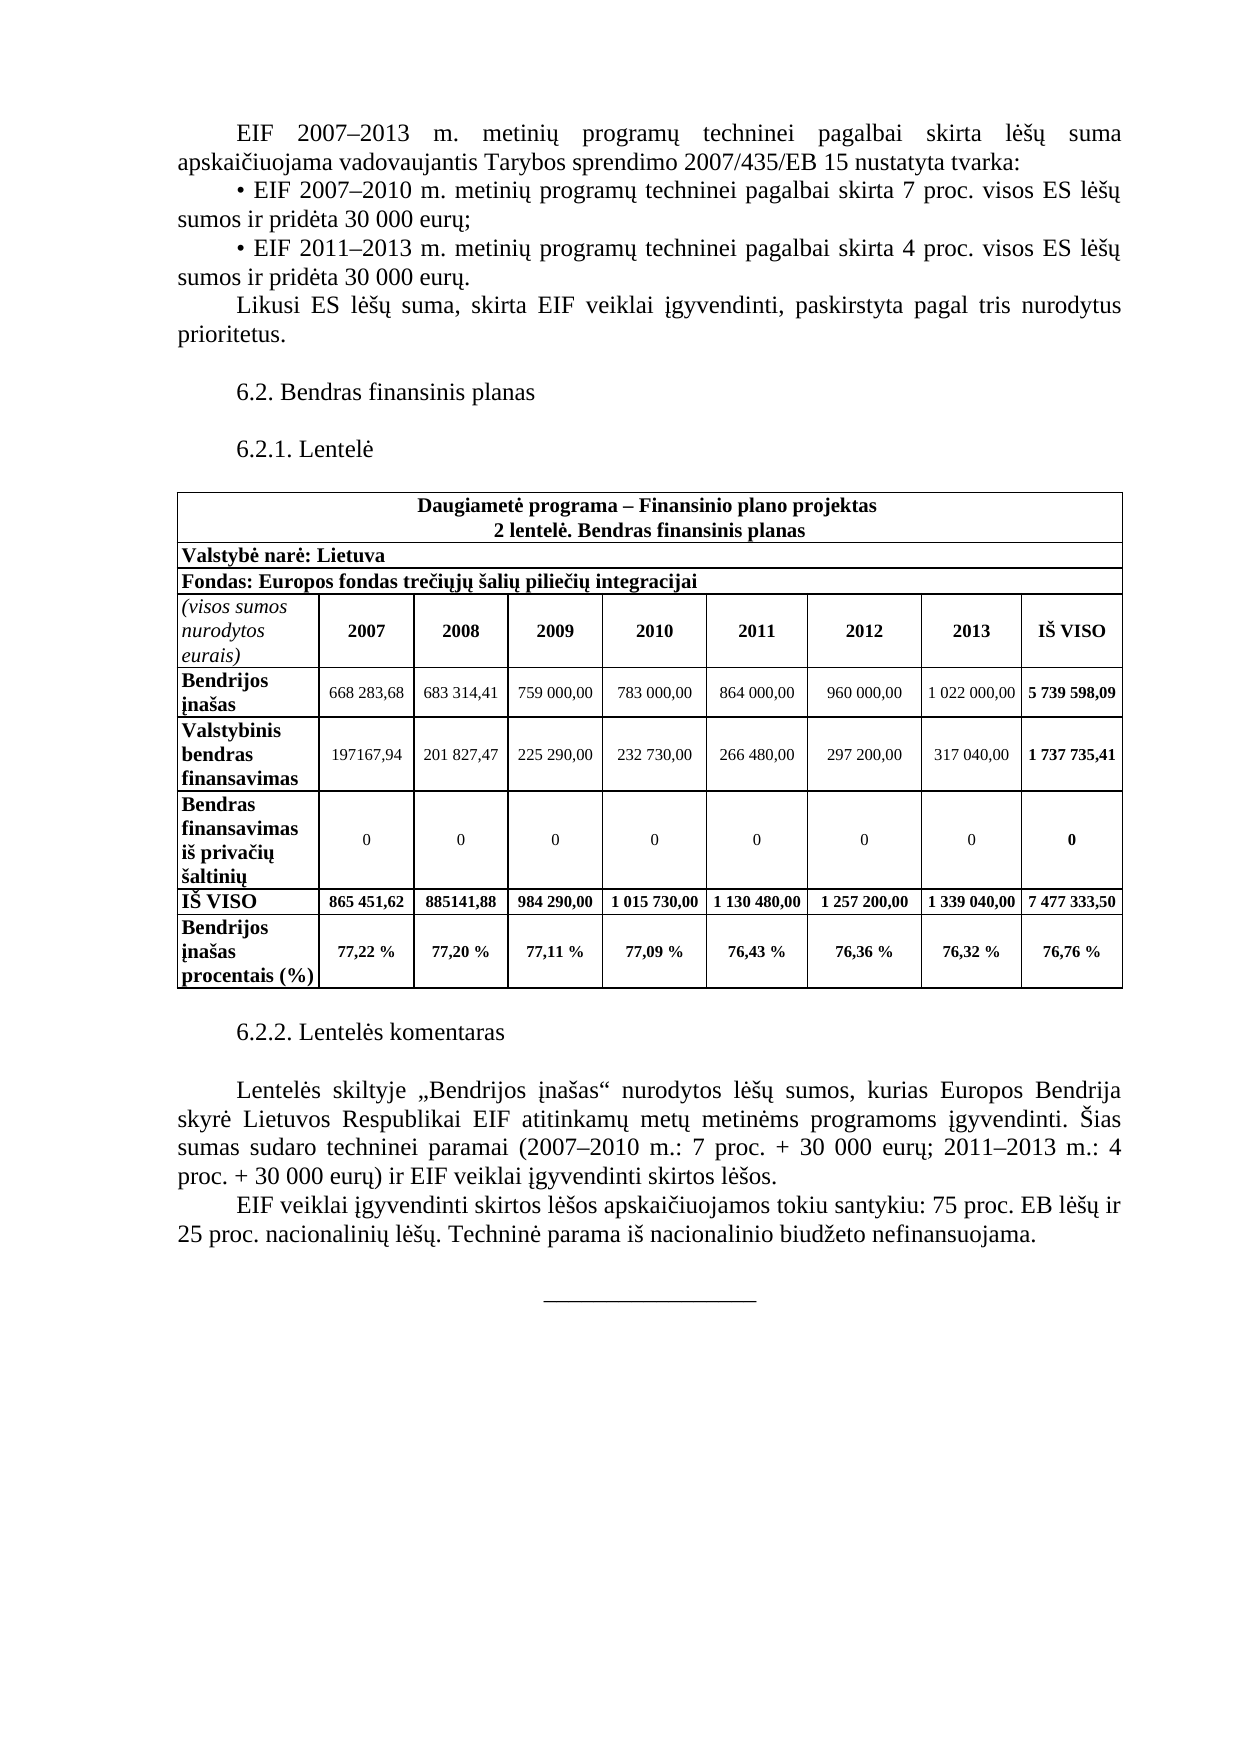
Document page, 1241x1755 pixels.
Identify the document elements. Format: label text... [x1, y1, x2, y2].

table_cell 783 000,00 [603, 668, 706, 716]
table_cell 2008 [415, 595, 507, 667]
table_cell 232 730,00 [603, 718, 706, 790]
table_cell Fondas: Europos fondas trečiųjų šalių piliečių integracijai [178, 569, 1122, 593]
table_cell 0 [415, 792, 507, 888]
table_cell 2013 [922, 595, 1021, 667]
table_cell 668 283,68 [320, 668, 413, 716]
text Likusi ES lėšų suma, skirta EIF veiklai įgyvendinti, paskirstyta pagal tris nurodytus prioritetus. [177, 291, 1122, 348]
table_cell 759 000,00 [509, 668, 602, 716]
table_cell 0 [922, 792, 1021, 888]
table_cell 864 000,00 [707, 668, 807, 716]
table_cell 0 [808, 792, 921, 888]
table_cell 1 737 735,41 [1022, 718, 1122, 790]
table_cell 77,20 % [415, 915, 507, 987]
table_cell (visos sumos nurodytos eurais) [178, 595, 318, 667]
table_cell IŠ VISO [178, 890, 318, 913]
table_cell 297 200,00 [808, 718, 921, 790]
table_cell 2011 [707, 595, 807, 667]
table_cell 5 739 598,09 [1022, 668, 1122, 716]
table_cell 76,43 % [707, 915, 807, 987]
table_cell 76,32 % [922, 915, 1021, 987]
table_cell 683 314,41 [415, 668, 507, 716]
table_cell 0 [320, 792, 413, 888]
table_cell 960 000,00 [808, 668, 921, 716]
table_cell 225 290,00 [509, 718, 602, 790]
text 6.2.1. Lentelė [177, 434, 1122, 463]
table_cell 1 257 200,00 [808, 890, 921, 913]
table_cell Bendras finansavimas iš privačių šaltinių [178, 792, 318, 888]
table_cell 77,22 % [320, 915, 413, 987]
text Lentelės skiltyje „Bendrijos įnašas“ nurodytos lėšų sumos, kurias Europos Bendrija skyrė Lietuvos Respublikai EIF atitinkamų metų metinėms programoms įgyvendinti. Šias sumas sudaro techninei paramai (2007–2010 m.: 7 proc. + 30 000 eurų; 2011–2013 m.: 4 proc. + 30 000 eurų) ir EIF veiklai įgyvendinti skirtos lėšos. [177, 1075, 1122, 1190]
table_cell 7 477 333,50 [1022, 890, 1122, 913]
table_cell 1 022 000,00 [922, 668, 1021, 716]
text _________________ [177, 1276, 1122, 1305]
table_cell 0 [707, 792, 807, 888]
table_cell 77,11 % [509, 915, 602, 987]
table_cell 197167,94 [320, 718, 413, 790]
table_cell Valstybė narė: Lietuva [178, 543, 1122, 567]
table_cell 2007 [320, 595, 413, 667]
text • EIF 2011–2013 m. metinių programų techninei pagalbai skirta 4 proc. visos ES lėšų sumos ir pridėta 30 000 eurų. [177, 233, 1122, 291]
table_cell 77,09 % [603, 915, 706, 987]
text EIF 2007–2013 m. metinių programų techninei pagalbai skirta lėšų suma apskaičiuojama vadovaujantis Tarybos sprendimo 2007/435/EB 15 nustatyta tvarka: [177, 118, 1122, 176]
table_cell 266 480,00 [707, 718, 807, 790]
table_cell 76,76 % [1022, 915, 1122, 987]
table_cell 317 040,00 [922, 718, 1021, 790]
table_cell Bendrijos įnašas [178, 668, 318, 716]
text 6.2.2. Lentelės komentaras [177, 1017, 1122, 1046]
table_cell Valstybinis bendras finansavimas [178, 718, 318, 790]
table_header Daugiametė programa – Finansinio plano projektas 2 lentelė. Bendras finansinis planas [178, 493, 1122, 542]
table_cell 2012 [808, 595, 921, 667]
table_cell 0 [509, 792, 602, 888]
table_cell 2009 [509, 595, 602, 667]
table_cell Bendrijos įnašas procentais (%) [178, 915, 318, 987]
table_cell 0 [1022, 792, 1122, 888]
table_cell 865 451,62 [320, 890, 413, 913]
text 6.2. Bendras finansinis planas [177, 377, 1122, 406]
table_cell 201 827,47 [415, 718, 507, 790]
table_cell IŠ VISO [1022, 595, 1122, 667]
table_cell 76,36 % [808, 915, 921, 987]
table_cell 0 [603, 792, 706, 888]
table_cell 1 339 040,00 [922, 890, 1021, 913]
text • EIF 2007–2010 m. metinių programų techninei pagalbai skirta 7 proc. visos ES lėšų sumos ir pridėta 30 000 eurų; [177, 176, 1122, 233]
table_cell 1 015 730,00 [603, 890, 706, 913]
table_cell 984 290,00 [509, 890, 602, 913]
text EIF veiklai įgyvendinti skirtos lėšos apskaičiuojamos tokiu santykiu: 75 proc. EB lėšų ir 25 proc. nacionalinių lėšų. Techninė parama iš nacionalinio biudžeto nefinansuojama. [177, 1190, 1122, 1247]
table_cell 2010 [603, 595, 706, 667]
table_cell 885141,88 [415, 890, 507, 913]
table_cell 1 130 480,00 [707, 890, 807, 913]
